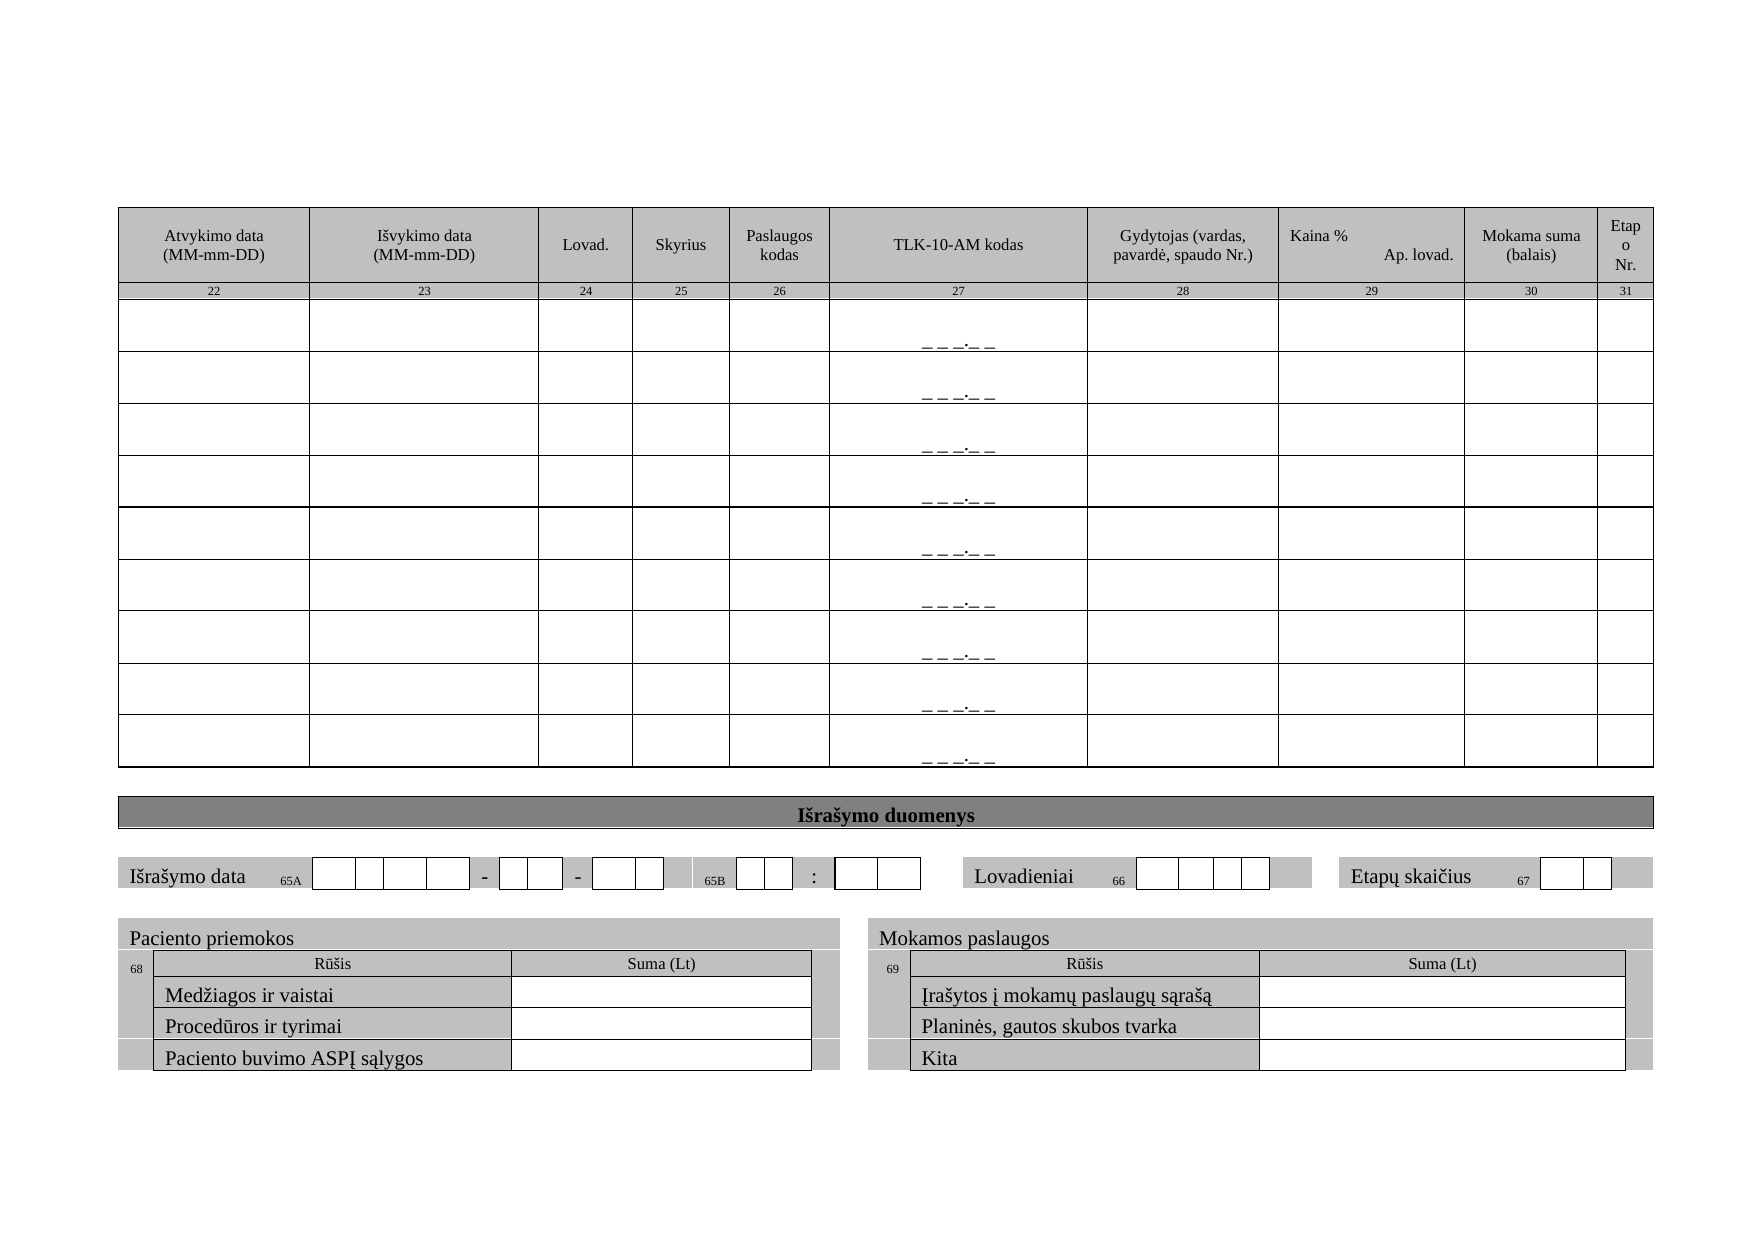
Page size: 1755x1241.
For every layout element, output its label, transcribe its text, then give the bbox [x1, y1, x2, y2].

table_cell [730, 715, 829, 766]
table_cell [539, 664, 632, 714]
table_cell Kita [911, 1040, 1259, 1070]
table_cell [633, 664, 729, 714]
table_cell _ _ _._ _ [830, 456, 1087, 506]
table_header 67 [1505, 857, 1540, 888]
table_header Paslaugos kodas [730, 208, 829, 282]
table_header [1541, 858, 1583, 888]
table_header Etapų skaičius [1339, 857, 1505, 888]
table_cell [633, 404, 729, 454]
table_cell [310, 456, 538, 506]
table_header [1179, 858, 1213, 888]
table_cell [1279, 715, 1464, 766]
table_cell Rūšis [911, 951, 1259, 976]
table_header : [793, 857, 834, 888]
table_cell 68 [118, 950, 153, 976]
table_cell 25 [633, 283, 729, 298]
table_header [512, 918, 811, 949]
table_cell [119, 300, 309, 351]
table_cell 30 [1465, 283, 1597, 298]
table_cell [1598, 352, 1653, 402]
table_cell Paciento buvimo ASPĮ sąlygos [154, 1040, 511, 1070]
table_cell [730, 456, 829, 506]
table_header Išrašymo data [118, 857, 268, 888]
table_cell [1279, 611, 1464, 662]
table_cell 26 [730, 283, 829, 298]
table_header [1214, 858, 1241, 888]
table_header [1270, 857, 1312, 888]
table_cell [730, 664, 829, 714]
table_cell [119, 456, 309, 506]
table_cell [812, 976, 840, 1007]
table_header [1137, 858, 1178, 888]
table_header [384, 858, 426, 888]
table_cell Procedūros ir tyrimai [154, 1008, 511, 1038]
table_header [356, 858, 383, 888]
table_cell [1088, 404, 1278, 454]
table_cell [310, 560, 538, 610]
table_cell [812, 950, 840, 976]
table_cell [310, 664, 538, 714]
table_cell [1598, 664, 1653, 714]
table_header [811, 918, 840, 949]
table_header Kaina % Ap. lovad. [1279, 208, 1464, 282]
table_cell [1279, 300, 1464, 351]
table_cell Rūšis [154, 951, 511, 976]
table_cell [118, 1007, 153, 1038]
table_cell [1088, 352, 1278, 402]
table_cell [539, 508, 632, 558]
table_cell [118, 976, 153, 1007]
table_cell [840, 1039, 868, 1070]
table_header [500, 858, 527, 888]
table_cell [633, 611, 729, 662]
table_header [1242, 858, 1269, 888]
table_cell [539, 611, 632, 662]
table_cell [1598, 300, 1653, 351]
table_cell Suma (Lt) [512, 951, 811, 976]
table_cell [633, 508, 729, 558]
table_header [636, 858, 663, 888]
table_cell [633, 560, 729, 610]
table_cell [1279, 508, 1464, 558]
table_cell [1465, 508, 1597, 558]
table_header Skyrius [633, 208, 729, 282]
table_cell 69 [868, 950, 910, 976]
table_cell _ _ _._ _ [830, 352, 1087, 402]
table_cell [1465, 560, 1597, 610]
table_cell [1626, 976, 1653, 1007]
table_header Mokamos paslaugos [868, 918, 1094, 949]
table_header Lovadieniai [963, 857, 1100, 888]
table_header Lovad. [539, 208, 632, 282]
table_cell [633, 352, 729, 402]
table_header Paciento priemokos [118, 918, 512, 949]
table_cell [539, 560, 632, 610]
table_cell [1279, 664, 1464, 714]
table_cell [1260, 1040, 1625, 1070]
table_cell [1088, 508, 1278, 558]
table_cell [310, 715, 538, 766]
table_cell [812, 1039, 840, 1070]
table_cell [1088, 560, 1278, 610]
table_header [878, 858, 920, 888]
table_cell [1260, 977, 1625, 1007]
table_header Išrašymo duomenys [119, 797, 1653, 827]
table_cell [730, 300, 829, 351]
table_header - [470, 857, 499, 888]
table_cell [868, 1007, 910, 1038]
table_cell [1465, 404, 1597, 454]
table_cell [119, 560, 309, 610]
table_cell [1088, 715, 1278, 766]
table_cell _ _ _._ _ [830, 611, 1087, 662]
table_header 65A [268, 857, 312, 888]
table_cell [1088, 300, 1278, 351]
table_cell [512, 1040, 811, 1070]
table_cell [730, 611, 829, 662]
table_header Mokama suma (balais) [1465, 208, 1597, 282]
table_cell [868, 1039, 910, 1070]
table_cell [1260, 1008, 1625, 1038]
table_cell [730, 404, 829, 454]
table_header [737, 858, 764, 888]
table_cell [310, 508, 538, 558]
table_cell [1465, 352, 1597, 402]
table_cell [1279, 404, 1464, 454]
table_cell [119, 404, 309, 454]
table_cell [119, 352, 309, 402]
table_cell [1626, 950, 1653, 976]
table_cell [840, 1007, 868, 1038]
table_cell [812, 1007, 840, 1038]
table_header [840, 918, 868, 949]
table_cell [539, 715, 632, 766]
table_cell [539, 300, 632, 351]
table_cell [1279, 456, 1464, 506]
table_cell Suma (Lt) [1260, 951, 1625, 976]
table_header [1259, 918, 1625, 949]
table_cell [1598, 508, 1653, 558]
table_header Išvykimo data (MM-mm-DD) [310, 208, 538, 282]
table_cell 22 [119, 283, 309, 298]
table_cell 23 [310, 283, 538, 298]
table_cell [310, 404, 538, 454]
table_cell 24 [539, 283, 632, 298]
table_cell [1598, 456, 1653, 506]
table_cell [633, 456, 729, 506]
table_cell [633, 300, 729, 351]
table_header 65B [693, 857, 736, 888]
table_cell [1626, 1039, 1653, 1070]
table_cell [1465, 300, 1597, 351]
table_cell 28 [1088, 283, 1278, 298]
table_cell [1598, 715, 1653, 766]
table_cell [512, 1008, 811, 1038]
table_cell [1626, 1007, 1653, 1038]
table_header [427, 858, 469, 888]
table_cell _ _ _._ _ [830, 404, 1087, 454]
table_header [1612, 857, 1653, 888]
table_cell [730, 352, 829, 402]
table_cell _ _ _._ _ [830, 560, 1087, 610]
table_cell [539, 352, 632, 402]
table_header [664, 857, 692, 888]
table_cell [1598, 560, 1653, 610]
table_cell [1279, 560, 1464, 610]
table_cell [1088, 456, 1278, 506]
table_header [765, 858, 792, 888]
table_cell [1088, 664, 1278, 714]
table_cell [1598, 611, 1653, 662]
table_cell [119, 715, 309, 766]
table_header [1312, 857, 1339, 888]
table_cell _ _ _._ _ [830, 715, 1087, 766]
table_cell [119, 508, 309, 558]
table_cell [539, 404, 632, 454]
table_cell [840, 976, 868, 1007]
table_header Atvykimo data (MM-mm-DD) [119, 208, 309, 282]
table_cell [539, 456, 632, 506]
table_header Gydytojas (vardas, pavardė, spaudo Nr.) [1088, 208, 1278, 282]
table_cell 29 [1279, 283, 1464, 298]
table_cell 31 [1598, 283, 1653, 298]
table_cell [730, 560, 829, 610]
table_cell [1279, 352, 1464, 402]
table_cell [310, 300, 538, 351]
table_header [528, 858, 562, 888]
table_cell [119, 611, 309, 662]
table_cell [1465, 715, 1597, 766]
table_header [313, 858, 355, 888]
table_cell [1465, 664, 1597, 714]
table_header [593, 858, 635, 888]
table_cell 27 [830, 283, 1087, 298]
table_cell [512, 977, 811, 1007]
table_cell [730, 508, 829, 558]
table_header [1625, 918, 1653, 949]
table_cell [840, 950, 868, 976]
table_header [1584, 858, 1611, 888]
table_cell _ _ _._ _ [830, 664, 1087, 714]
table_cell [1465, 611, 1597, 662]
table_cell _ _ _._ _ [830, 508, 1087, 558]
table_header [1094, 918, 1259, 949]
table_header [836, 858, 877, 888]
table_header - [563, 857, 592, 888]
table_cell [1598, 404, 1653, 454]
table_cell Įrašytos į mokamų paslaugų sąrašą [911, 977, 1259, 1007]
table_cell Planinės, gautos skubos tvarka [911, 1008, 1259, 1038]
table_cell Medžiagos ir vaistai [154, 977, 511, 1007]
table_header [921, 857, 963, 888]
table_cell [868, 976, 910, 1007]
table_header TLK-10-AM kodas [830, 208, 1087, 282]
table_cell [633, 715, 729, 766]
table_cell _ _ _._ _ [830, 300, 1087, 351]
table_cell [119, 664, 309, 714]
table_cell [118, 1039, 153, 1070]
table_cell [310, 611, 538, 662]
table_header Etapo Nr. [1598, 208, 1653, 282]
table_cell [310, 352, 538, 402]
table_cell [1465, 456, 1597, 506]
table_header 66 [1100, 857, 1136, 888]
table_cell [1088, 611, 1278, 662]
